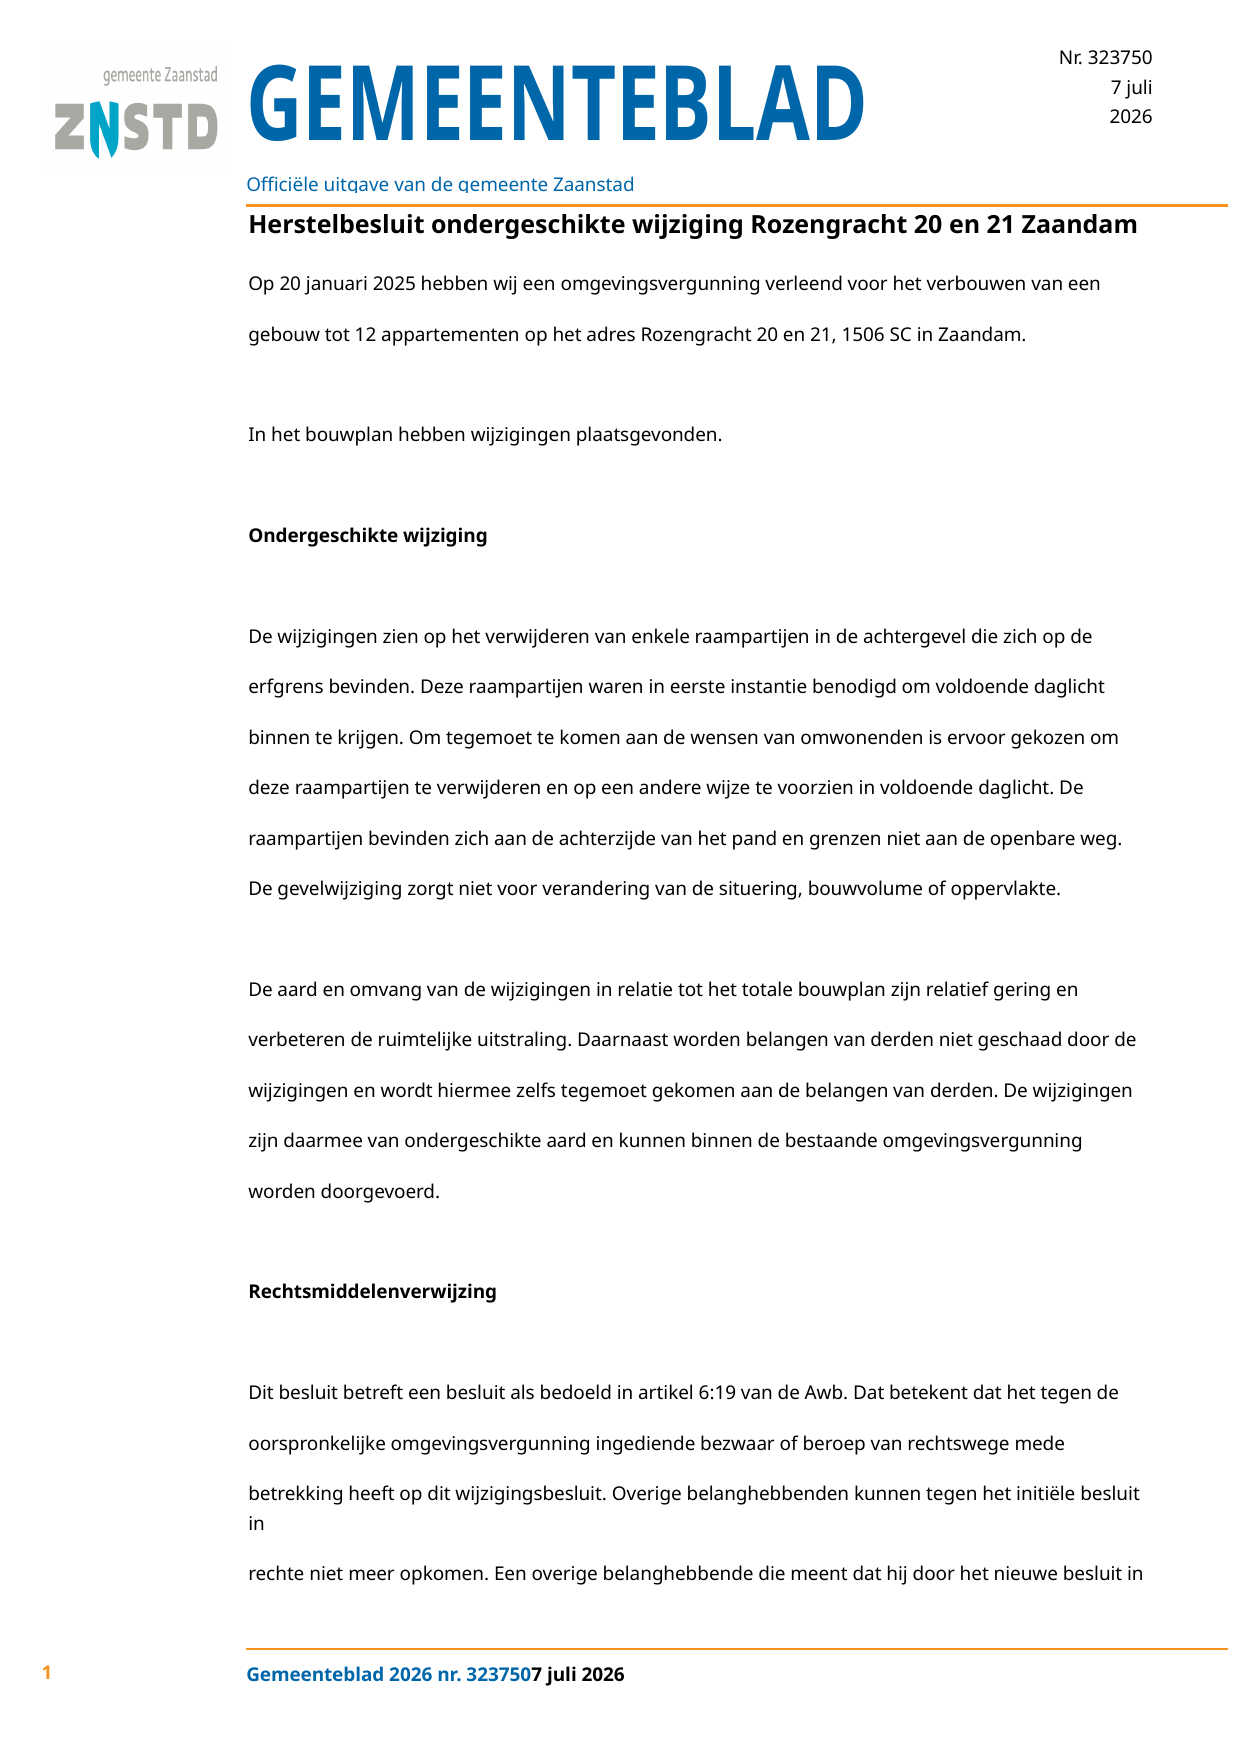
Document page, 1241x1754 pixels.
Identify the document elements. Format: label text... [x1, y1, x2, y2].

text verbeteren de ruimtelijke uitstraling. Daarnaast worden belangen van derden niet geschaad door de [248, 1027, 1152, 1052]
picture [41, 47, 231, 172]
text Ondergeschikte wijziging [248, 522, 1152, 548]
text erfgrens bevinden. Deze raampartijen waren in eerste instantie benodigd om voldoende daglicht [248, 674, 1152, 699]
text betrekking heeft op dit wijzigingsbesluit. Overige belanghebbenden kunnen tegen het initiële besluit in [248, 1480, 1152, 1536]
text De aard en omvang van de wijzigingen in relatie tot het totale bouwplan zijn relatief gering en [248, 976, 1152, 1002]
text zijn daarmee van ondergeschikte aard en kunnen binnen de bestaande omgevingsvergunning [248, 1127, 1152, 1153]
text deze raampartijen te verwijderen en op een andere wijze te voorzien in voldoende daglicht. De [248, 774, 1152, 800]
text wijzigingen en wordt hiermee zelfs tegemoet gekomen aan de belangen van derden. De wijzigingen [248, 1077, 1152, 1103]
text Rechtsmiddelenverwijzing [248, 1279, 1152, 1304]
text binnen te krijgen. Om tegemoet te komen aan de wensen van omwonenden is ervoor gekozen om [248, 724, 1152, 750]
text Dit besluit betreft een besluit als bedoeld in artikel 6:19 van de Awb. Dat betekent dat het tegen de [248, 1379, 1152, 1405]
text rechte niet meer opkomen. Een overige belanghebbende die meent dat hij door het nieuwe besluit in [248, 1560, 1152, 1586]
text Op 20 januari 2025 hebben wij een omgevingsvergunning verleend voor het verbouwen van een [248, 270, 1152, 296]
text worden doorgevoerd. [248, 1178, 1152, 1203]
text De wijzigingen zien op het verwijderen van enkele raampartijen in de achtergevel die zich op de [248, 623, 1152, 649]
text Herstelbesluit ondergeschikte wijziging Rozengracht 20 en 21 Zaandam [248, 207, 1152, 241]
text raampartijen bevinden zich aan de achterzijde van het pand en grenzen niet aan de openbare weg. [248, 825, 1152, 851]
text oorspronkelijke omgevingsvergunning ingediende bezwaar of beroep van rechtswege mede [248, 1430, 1152, 1456]
text gebouw tot 12 appartementen op het adres Rozengracht 20 en 21, 1506 SC in Zaandam. [248, 321, 1152, 346]
text In het bouwplan hebben wijzigingen plaatsgevonden. [248, 422, 1152, 447]
text De gevelwijziging zorgt niet voor verandering van de situering, bouwvolume of oppervlakte. [248, 875, 1152, 901]
